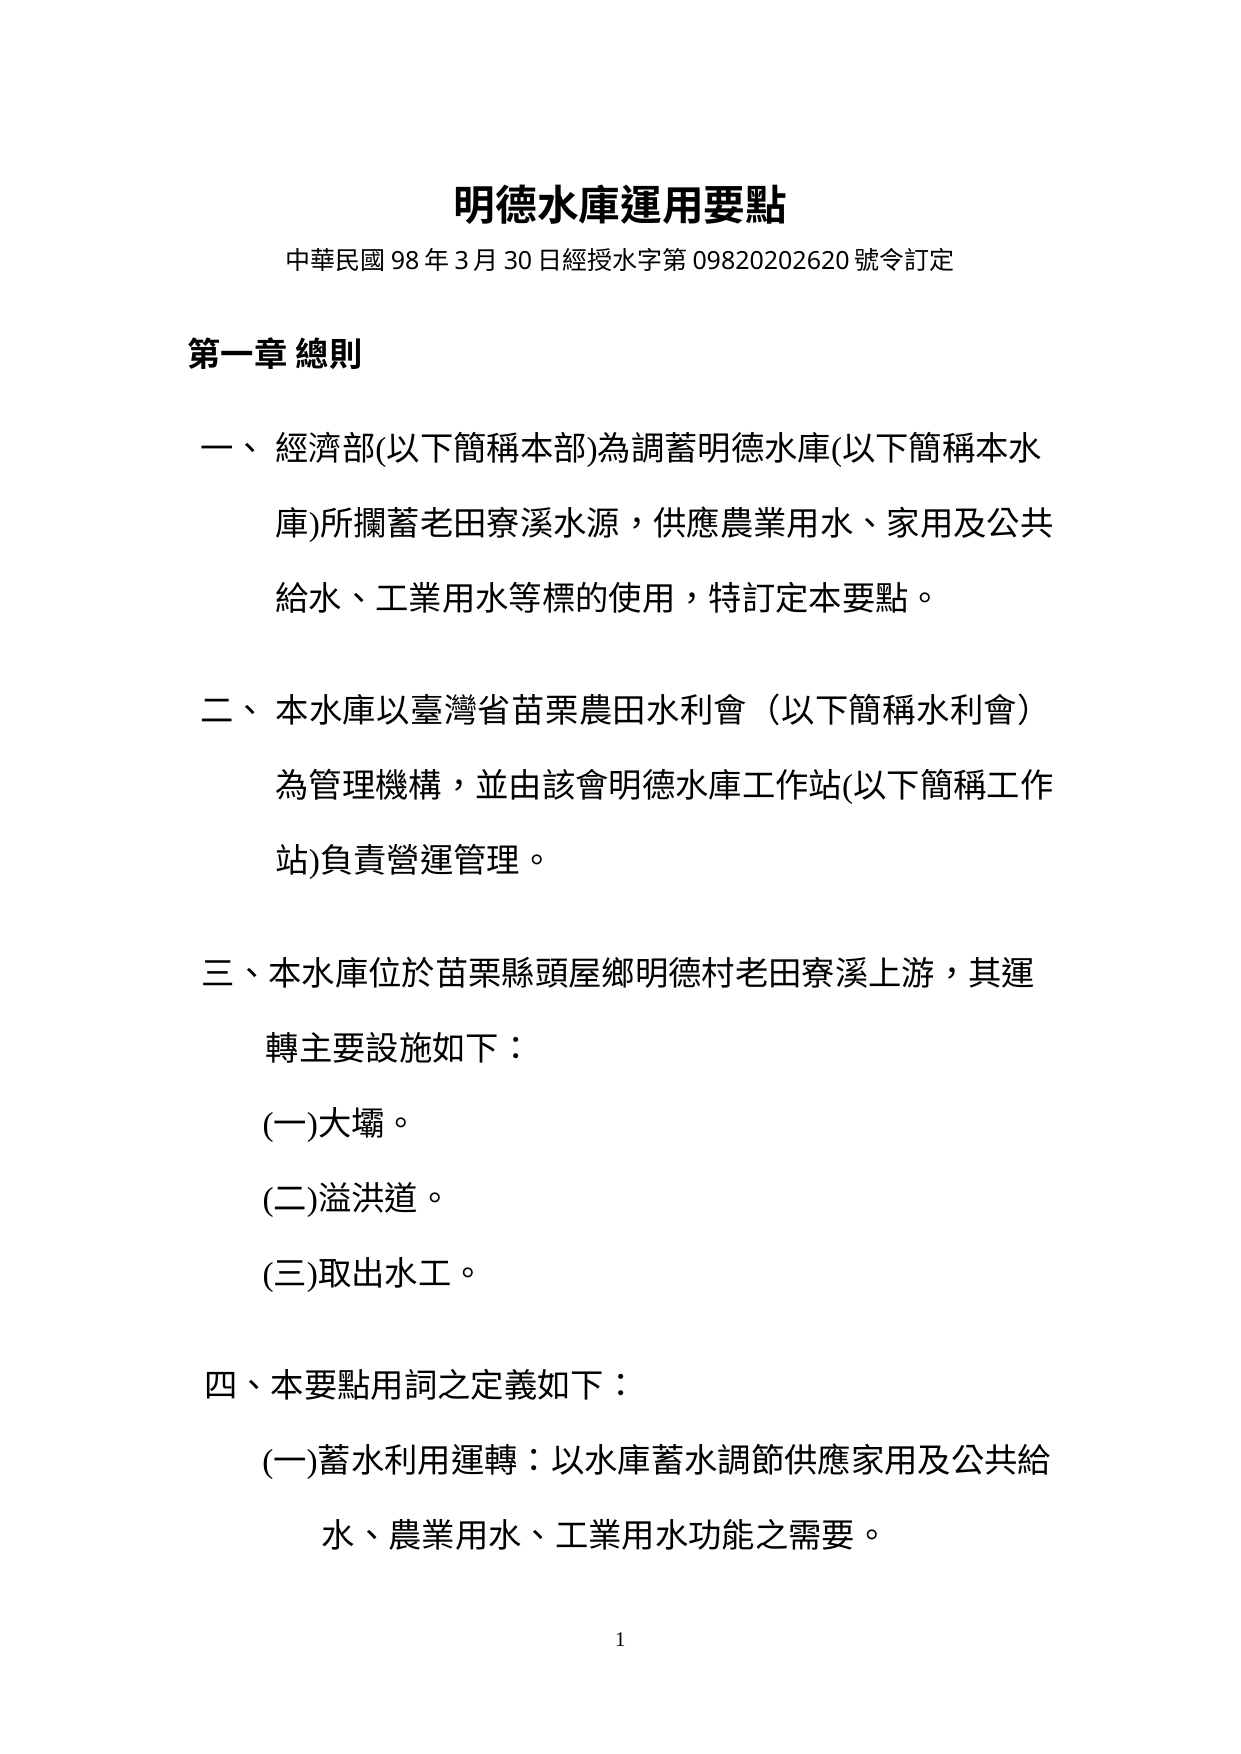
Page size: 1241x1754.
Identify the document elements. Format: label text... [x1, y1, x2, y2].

text (一)大壩。 [262, 1083, 1053, 1158]
text 四、本要點用詞之定義如下： [187, 1346, 1053, 1421]
text (三)取出水工。 [262, 1233, 1053, 1308]
text 三、本水庫位於苗栗縣頭屋鄉明德村老田寮溪上游，其運轉主要設施如下： [202, 933, 1053, 1083]
text 明德水庫運用要點 [187, 164, 1053, 239]
list 經濟部(以下簡稱本部)為調蓄明德水庫(以下簡稱本水庫)所攔蓄老田寮溪水源，供應農業用水、家用及公共給水、工業用水等標的使用，特訂定本要點。 [200, 408, 1053, 633]
text (一)蓄水利用運轉：以水庫蓄水調節供應家用及公共給水、農業用水、工業用水功能之需要。 [262, 1421, 1053, 1571]
text 第一章 總則 [187, 314, 1053, 389]
text (二)溢洪道。 [262, 1158, 1053, 1233]
list 本水庫以臺灣省苗栗農田水利會（以下簡稱水利會）為管理機構，並由該會明德水庫工作站(以下簡稱工作站)負責營運管理。 [200, 671, 1053, 896]
text 中華民國98年3月30日經授水字第09820202620號令訂定 [187, 239, 1053, 277]
